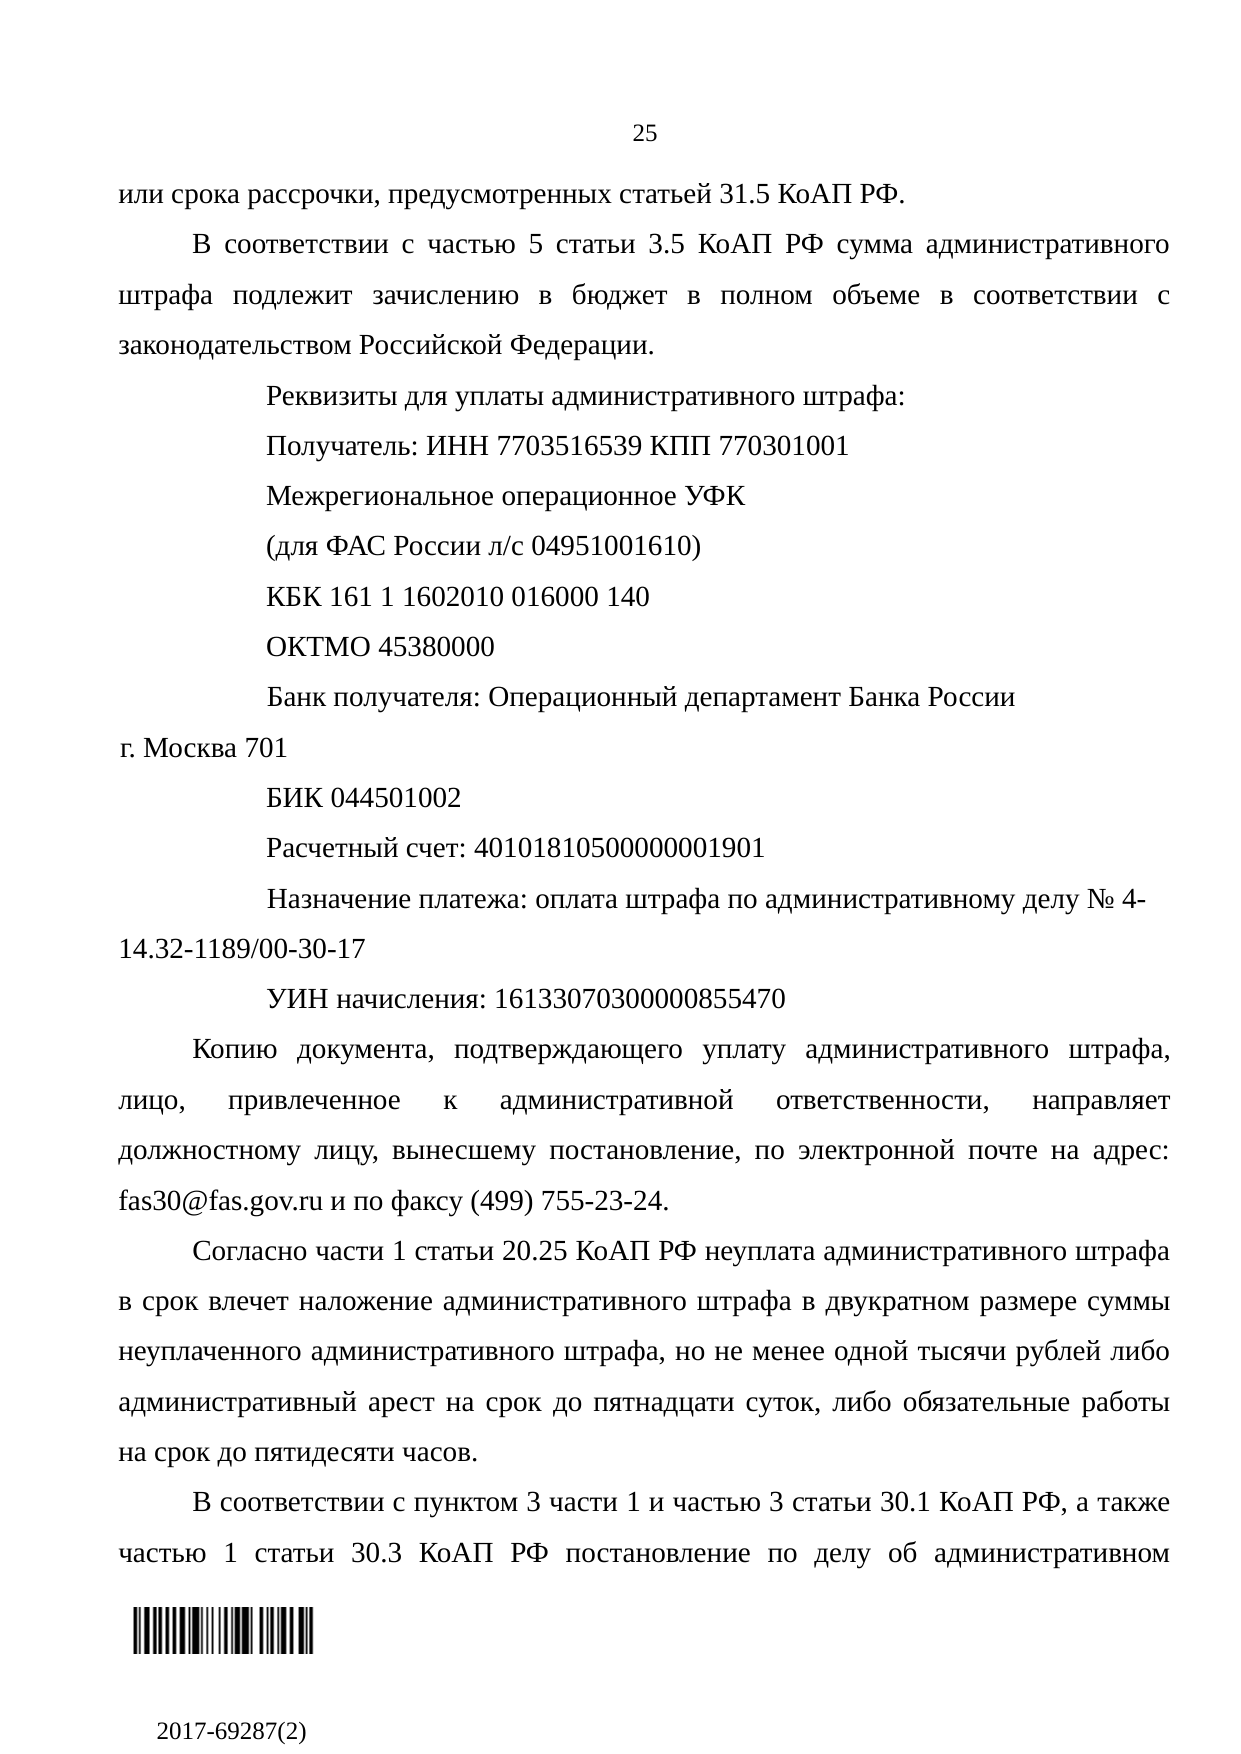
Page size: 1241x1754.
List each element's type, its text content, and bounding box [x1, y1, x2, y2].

text Межрегиональное операционное УФК [118, 478, 1171, 512]
text ОКТМО 45380000 [118, 629, 1171, 663]
text Назначение платежа: оплата штрафа по административному делу № 4-14.32-1189/00-30-17 [118, 881, 1171, 964]
text Банк получателя: Операционный департамент Банка России [118, 679, 1171, 713]
text Согласно части 1 статьи 20.25 КоАП РФ неуплата административного штрафа в срок влечет наложение административного штрафа в двукратном размере суммы неуплаченного административного штрафа, но не менее одной тысячи рублей либо административный арест на срок до пятнадцати суток, либо обязательные работы на срок до пятидесяти часов. [118, 1233, 1171, 1468]
text (для ФАС России л/с 04951001610) [118, 528, 1171, 562]
text КБК 161 1 1602010 016000 140 [118, 579, 1171, 612]
text г. Москва 701 [118, 730, 1171, 763]
text Реквизиты для уплаты административного штрафа: [118, 378, 1171, 411]
text Получатель: ИНН 7703516539 КПП 770301001 [118, 428, 1171, 461]
text БИК 044501002 [118, 780, 1171, 814]
text В соответствии с пунктом 3 части 1 и частью 3 статьи 30.1 КоАП РФ, а также частью 1 статьи 30.3 КоАП РФ постановление по делу об административном [118, 1484, 1171, 1568]
text УИН начисления: 16133070300000855470 [118, 981, 1171, 1015]
text или срока рассрочки, предусмотренных статьей 31.5 КоАП РФ. [118, 176, 1171, 210]
text Расчетный счет: 40101810500000001901 [118, 830, 1171, 864]
picture [118, 1607, 331, 1654]
text В соответствии с частью 5 статьи 3.5 КоАП РФ сумма административного штрафа подлежит зачислению в бюджет в полном объеме в соответствии с законодательством Российской Федерации. [118, 227, 1171, 361]
text Копию документа, подтверждающего уплату административного штрафа, лицо, привлеченное к административной ответственности, направляет должностному лицу, вынесшему постановление, по электронной почте на адрес: fas30@fas.gov.ru и по факсу (499) 755-23-24. [118, 1032, 1171, 1216]
